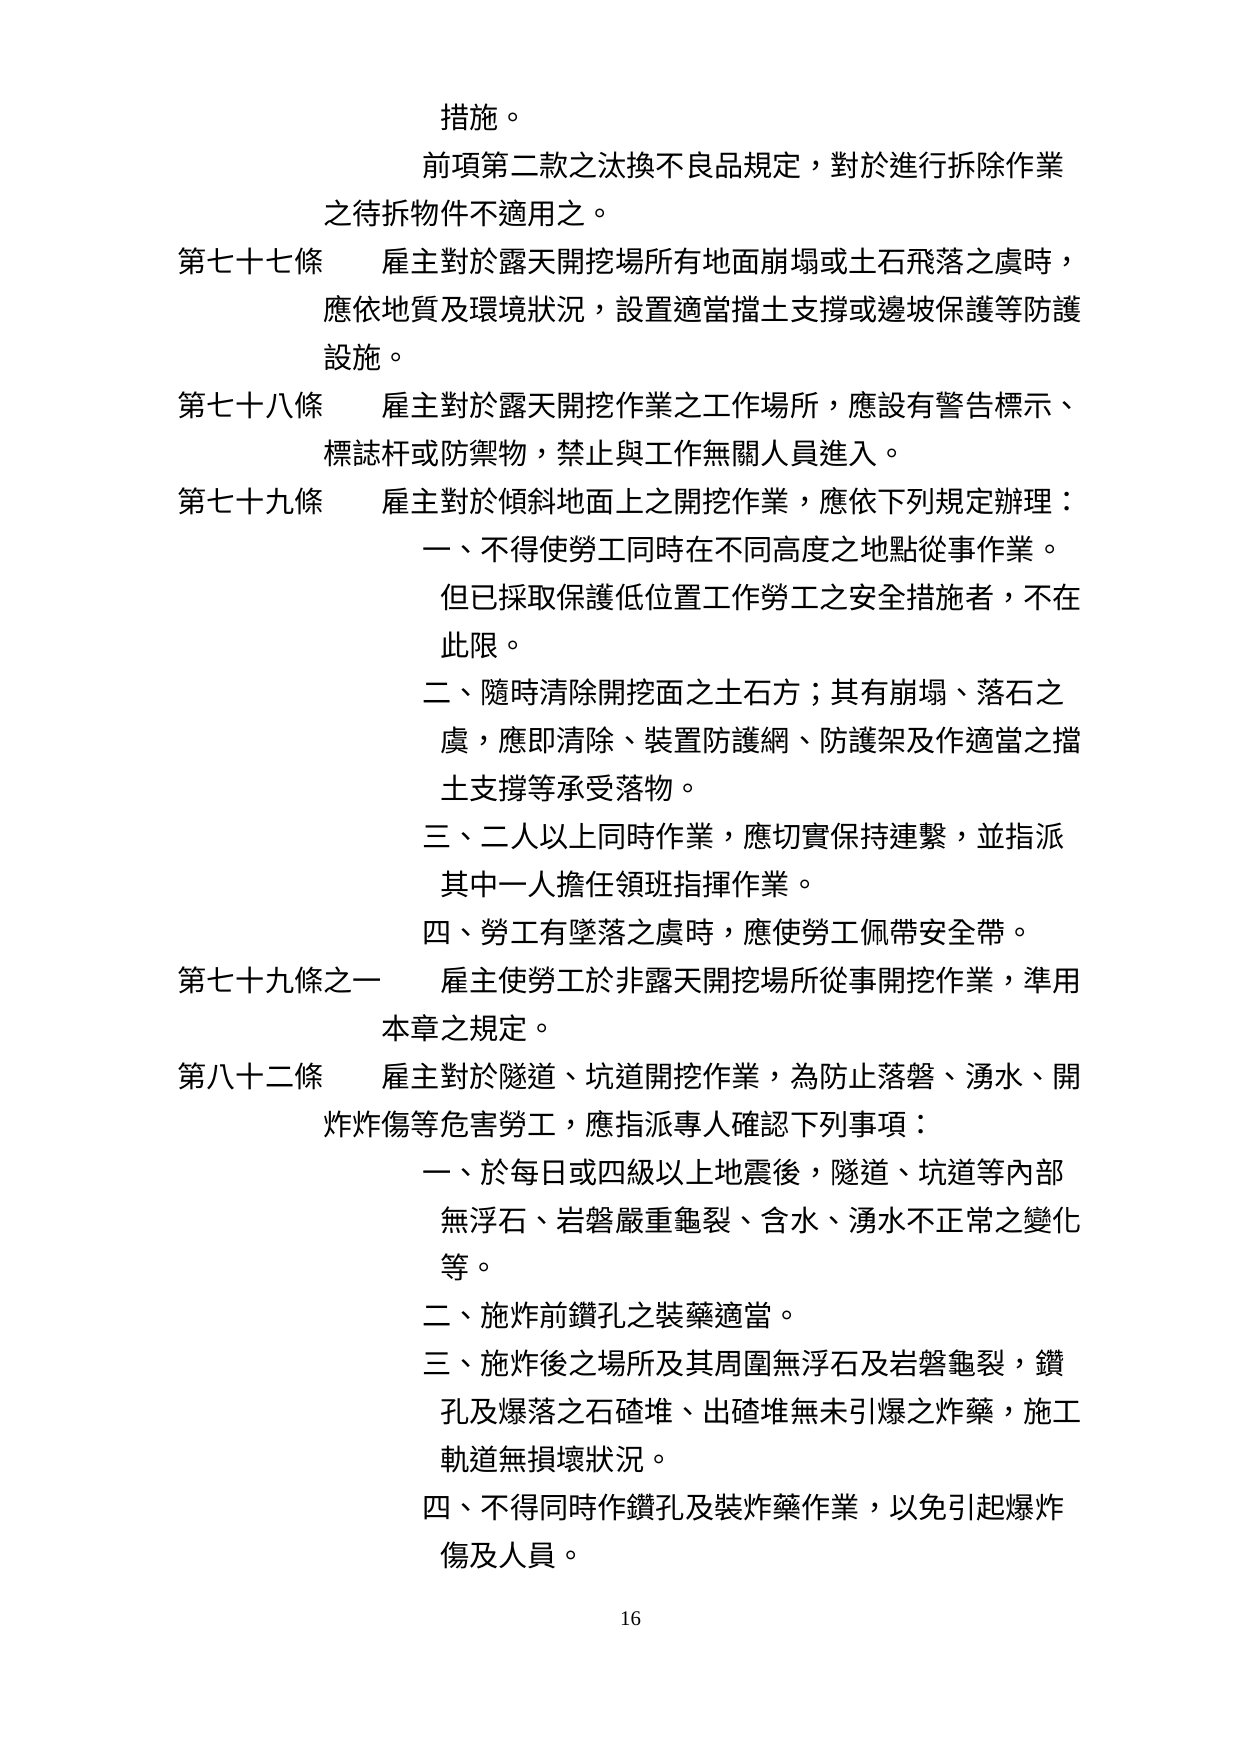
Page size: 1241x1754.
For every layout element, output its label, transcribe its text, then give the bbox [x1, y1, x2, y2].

text 二、隨時清除開挖面之土石方；其有崩塌、落石之虞，應即清除、裝置防護網、防護架及作適當之擋土支撐等承受落物。 [177, 666, 1092, 809]
text 第七十九條 雇主對於傾斜地面上之開挖作業，應依下列規定辦理： [177, 474, 1092, 522]
text 一、不得使勞工同時在不同高度之地點從事作業。但已採取保護低位置工作勞工之安全措施者，不在此限。 [177, 522, 1092, 666]
text 四、勞工有墜落之虞時，應使勞工佩帶安全帶。 [177, 905, 1092, 953]
text 第七十八條 雇主對於露天開挖作業之工作場所，應設有警告標示、標誌杆或防禦物，禁止與工作無關人員進入。 [177, 378, 1092, 474]
text 第八十二條 雇主對於隧道、坑道開挖作業，為防止落磐、湧水、開炸炸傷等危害勞工，應指派專人確認下列事項： [177, 1049, 1092, 1145]
text 第七十九條之一 雇主使勞工於非露天開挖場所從事開挖作業，準用本章之規定。 [177, 953, 1092, 1049]
text 二、施炸前鑽孔之裝藥適當。 [177, 1288, 1092, 1336]
text 措施。 [177, 91, 1092, 138]
text 前項第二款之汰換不良品規定，對於進行拆除作業之待拆物件不適用之。 [177, 138, 1092, 234]
text 四、不得同時作鑽孔及裝炸藥作業，以免引起爆炸傷及人員。 [177, 1480, 1092, 1576]
text 第七十七條 雇主對於露天開挖場所有地面崩塌或土石飛落之虞時，應依地質及環境狀況，設置適當擋土支撐或邊坡保護等防護設施。 [177, 234, 1092, 378]
text 三、施炸後之場所及其周圍無浮石及岩磐龜裂，鑽孔及爆落之石碴堆、出碴堆無未引爆之炸藥，施工軌道無損壞狀況。 [177, 1336, 1092, 1480]
text 一、於每日或四級以上地震後，隧道、坑道等內部無浮石、岩磐嚴重龜裂、含水、湧水不正常之變化等。 [177, 1145, 1092, 1288]
text 三、二人以上同時作業，應切實保持連繫，並指派其中一人擔任領班指揮作業。 [177, 809, 1092, 905]
